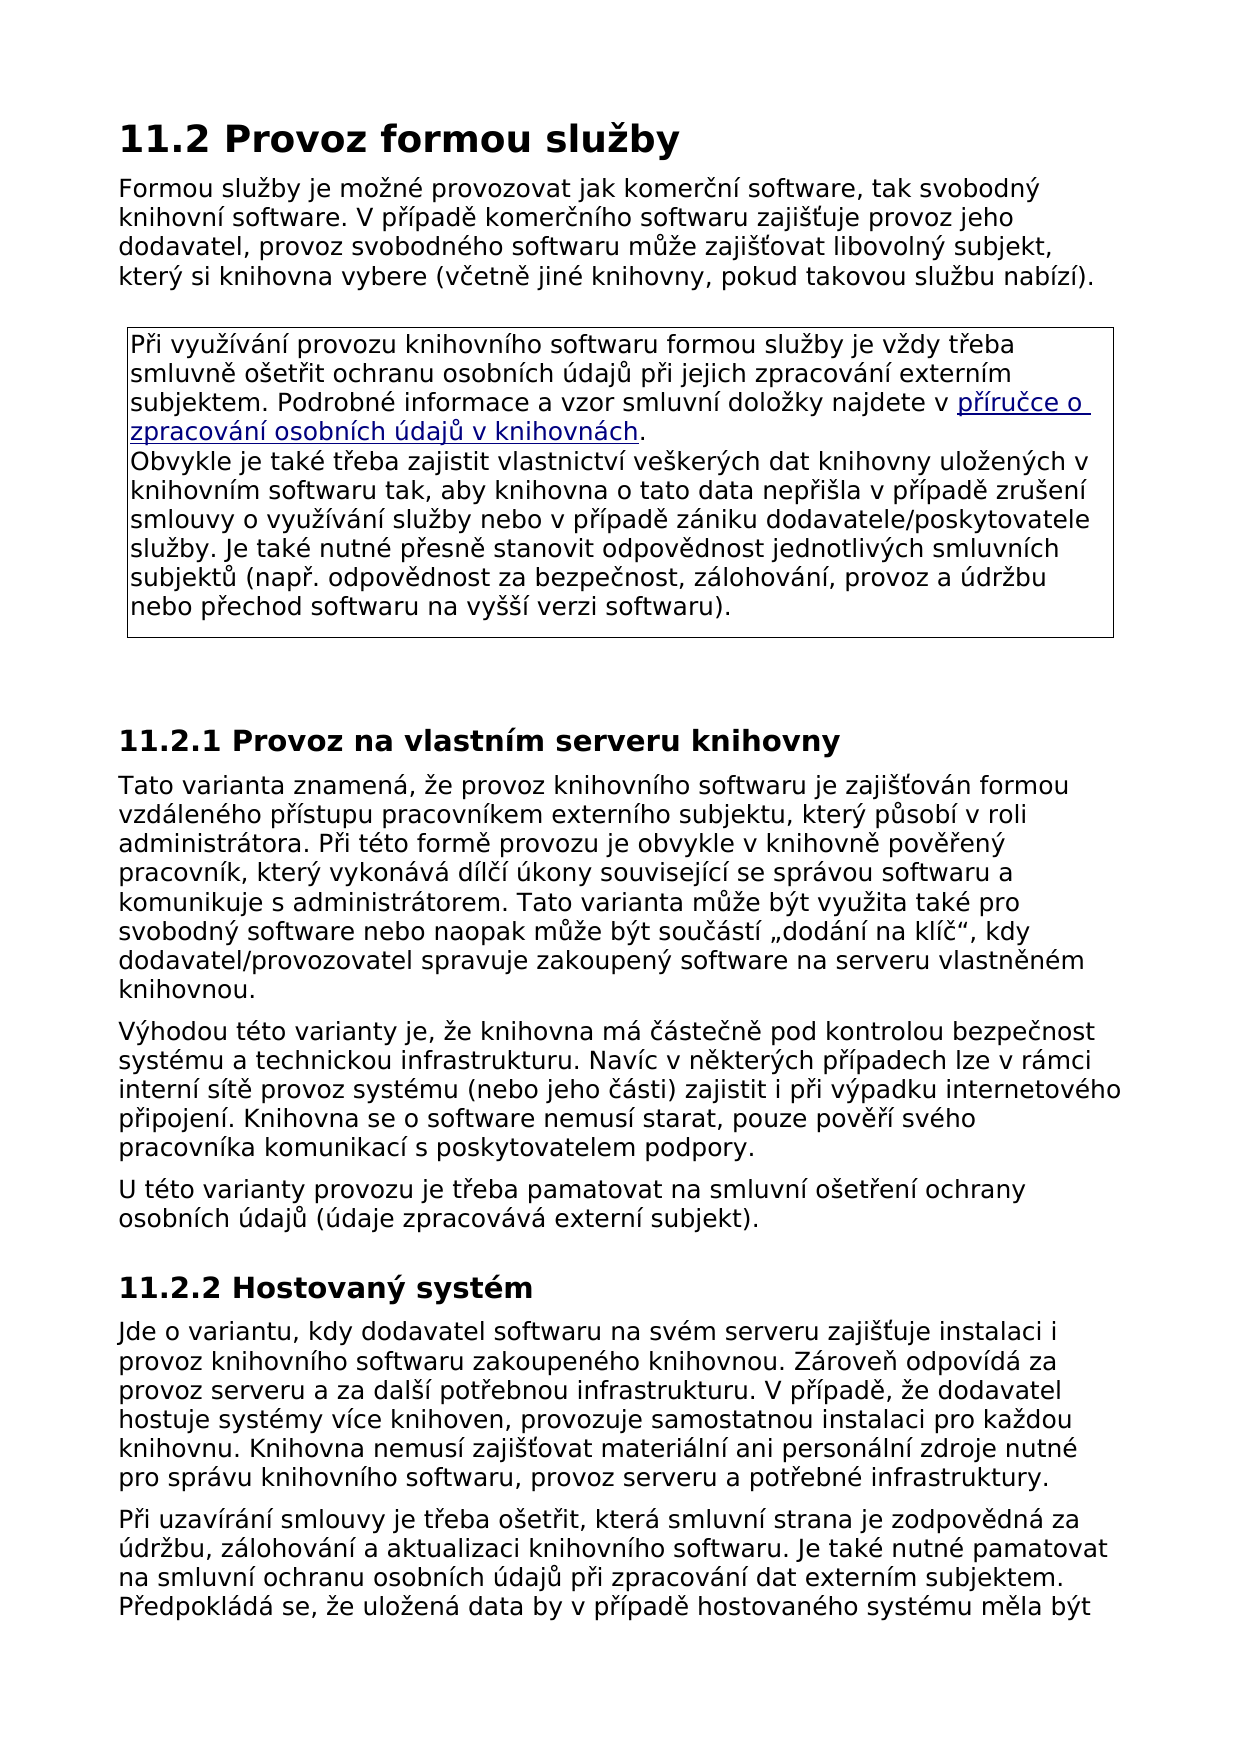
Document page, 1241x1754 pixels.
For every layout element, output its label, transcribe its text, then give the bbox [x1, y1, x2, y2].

text Při uzavírání smlouvy je třeba ošetřit, která smluvní strana je zodpovědná za údržbu, zálohování a aktualizaci knihovního softwaru. Je také nutné pamatovat na smluvní ochranu osobních údajů při zpracování dat externím subjektem. Předpokládá se, že uložená data by v případě hostovaného systému měla být [118, 1505, 1122, 1622]
text U této varianty provozu je třeba pamatovat na smluvní ošetření ochrany osobních údajů (údaje zpracovává externí subjekt). [118, 1175, 1122, 1234]
subtitle 11.2.1 Provoz na vlastním serveru knihovny [118, 725, 1122, 759]
text Tato varianta znamená, že provoz knihovního softwaru je zajišťován formou vzdáleného přístupu pracovníkem externího subjektu, který působí v roli administrátora. Při této formě provozu je obvykle v knihovně pověřený pracovník, který vykonává dílčí úkony související se správou softwaru a komunikuje s administrátorem. Tato varianta může být využita také pro svobodný software nebo naopak může být součástí „dodání na klíč“, kdy dodavatel/provozovatel spravuje zakoupený software na serveru vlastněném knihovnou. [118, 771, 1122, 1004]
table_header Při využívání provozu knihovního softwaru formou služby je vždy třeba smluvně ošetřit ochranu osobních údajů při jejich zpracování externím subjektem. Podrobné informace a vzor smluvní doložky najdete v příručce o zpracování osobních údajů v knihovnách. Obvykle je také třeba zajistit vlastnictví veškerých dat knihovny uložených v knihovním softwaru tak, aby knihovna o tato data nepřišla v případě zrušení smlouvy o využívání služby nebo v případě zániku dodavatele/poskytovatele služby. Je také nutné přesně stanovit odpovědnost jednotlivých smluvních subjektů (např. odpovědnost za bezpečnost, zálohování, provoz a údržbu nebo přechod softwaru na vyšší verzi softwaru). [128, 328, 1113, 637]
subtitle 11.2.2 Hostovaný systém [118, 1271, 1122, 1305]
text Formou služby je možné provozovat jak komerční software, tak svobodný knihovní software. V případě komerčního softwaru zajišťuje provoz jeho dodavatel, provoz svobodného softwaru může zajišťovat libovolný subjekt, který si knihovna vybere (včetně jiné knihovny, pokud takovou službu nabízí). [118, 174, 1122, 291]
subtitle 11.2 Provoz formou služby [118, 118, 1122, 162]
text Výhodou této varianty je, že knihovna má částečně pod kontrolou bezpečnost systému a technickou infrastrukturu. Navíc v některých případech lze v rámci interní sítě provoz systému (nebo jeho části) zajistit i při výpadku internetového připojení. Knihovna se o software nemusí starat, pouze pověří svého pracovníka komunikací s poskytovatelem podpory. [118, 1017, 1122, 1163]
text Jde o variantu, kdy dodavatel softwaru na svém serveru zajišťuje instalaci i provoz knihovního softwaru zakoupeného knihovnou. Zároveň odpovídá za provoz serveru a za další potřebnou infrastrukturu. V případě, že dodavatel hostuje systémy více knihoven, provozuje samostatnou instalaci pro každou knihovnu. Knihovna nemusí zajišťovat materiální ani personální zdroje nutné pro správu knihovního softwaru, provoz serveru a potřebné infrastruktury. [118, 1318, 1122, 1493]
